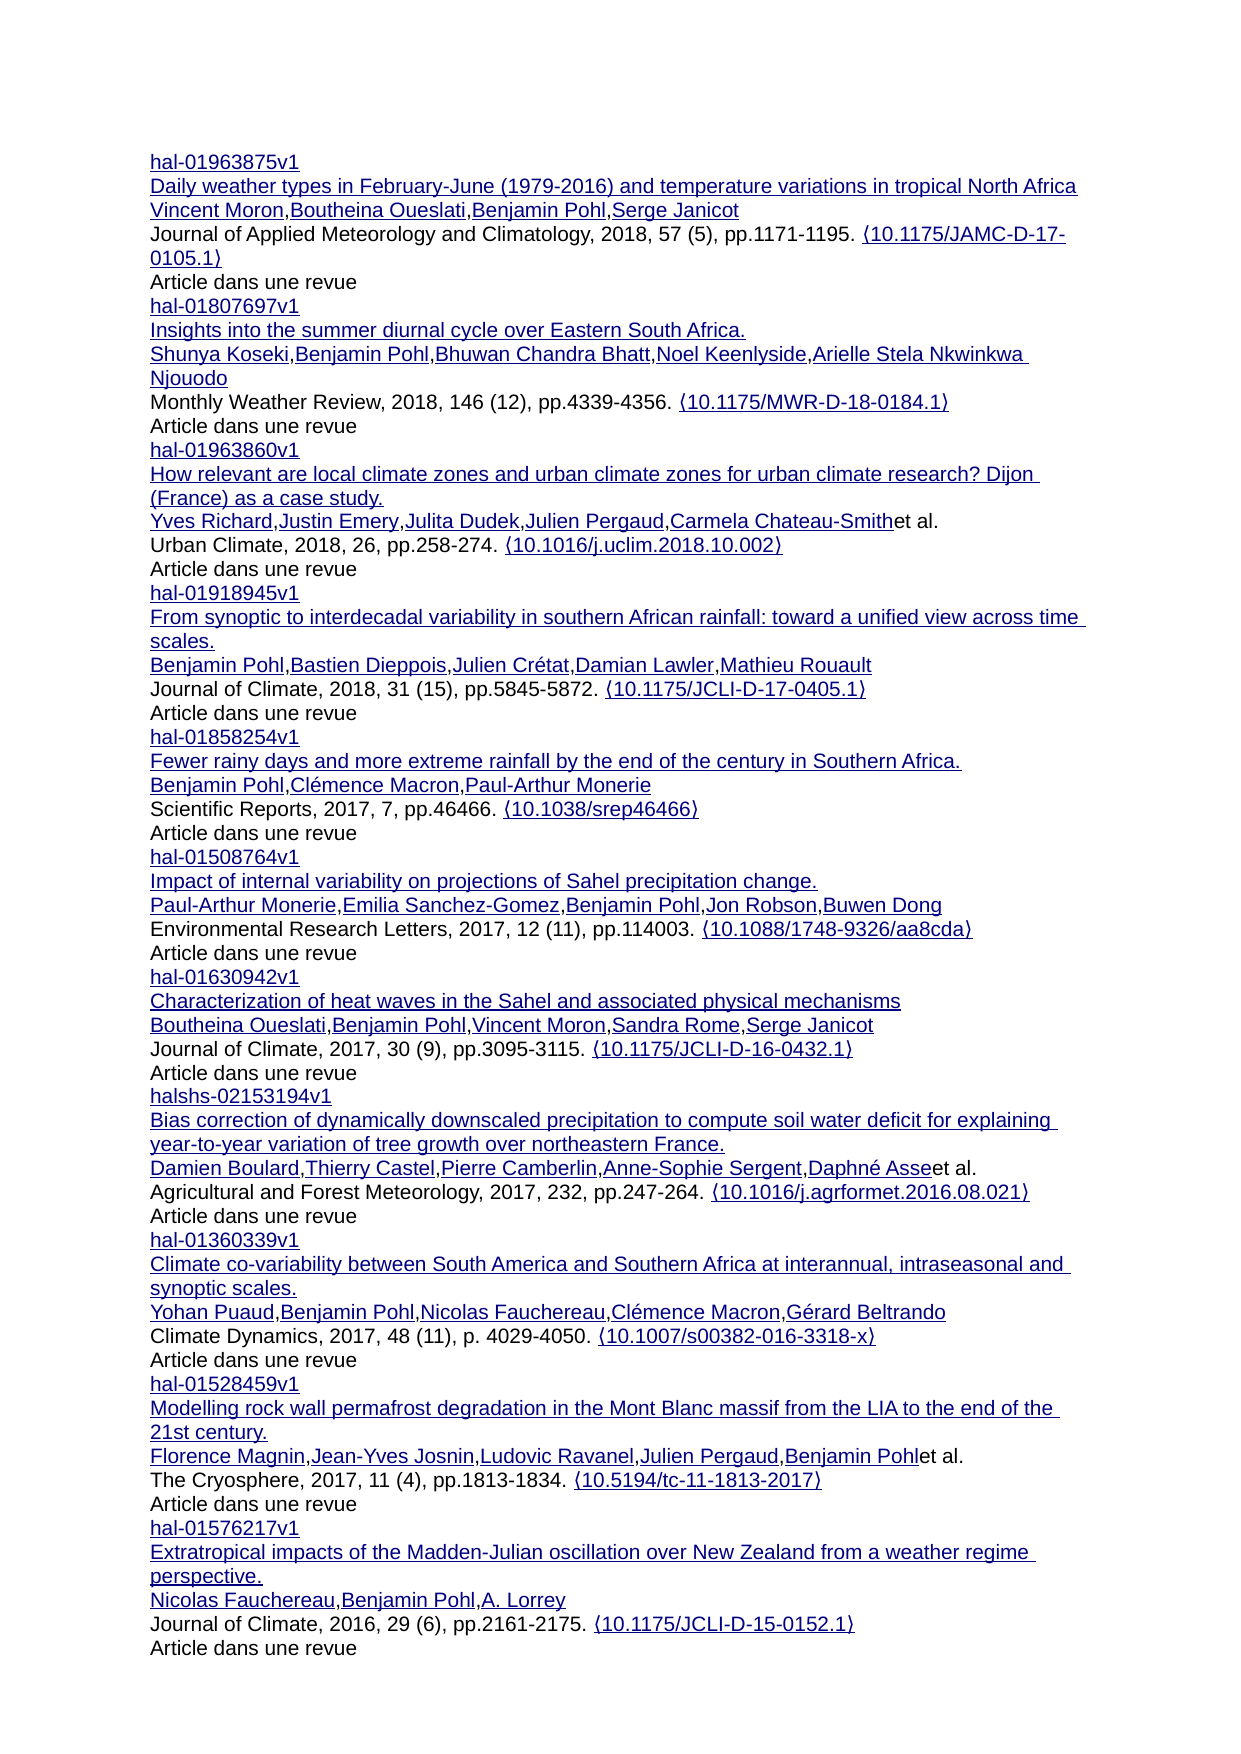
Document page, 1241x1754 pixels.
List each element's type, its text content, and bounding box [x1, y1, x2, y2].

table_cell Fewer rainy days and more extreme rainfall by the end of the century in Southern Africa. Benjamin Pohl,Clémence Macron,Paul-Arthur Monerie Scientific Reports, 2017, 7, pp.46466. ⟨10.1038/srep46466⟩ Article dans une revue hal-01508764v1 [150, 749, 1090, 869]
table_cell Modelling rock wall permafrost degradation in the Mont Blanc massif from the LIA to the end of the 21st century. Florence Magnin,Jean-Yves Josnin,Ludovic Ravanel,Julien Pergaud,Benjamin Pohlet al. The Cryosphere, 2017, 11 (4), pp.1813-1834. ⟨10.5194/tc-11-1813-2017⟩ Article dans une revue hal-01576217v1 [150, 1396, 1090, 1539]
table_cell Insights into the summer diurnal cycle over Eastern South Africa. Shunya Koseki,Benjamin Pohl,Bhuwan Chandra Bhatt,Noel Keenlyside,Arielle Stela Nkwinkwa Njouodo Monthly Weather Review, 2018, 146 (12), pp.4339-4356. ⟨10.1175/MWR-D-18-0184.1⟩ Article dans une revue hal-01963860v1 [150, 318, 1090, 461]
table_cell How relevant are local climate zones and urban climate zones for urban climate research? Dijon (France) as a case study. Yves Richard,Justin Emery,Julita Dudek,Julien Pergaud,Carmela Chateau-Smithet al. Urban Climate, 2018, 26, pp.258-274. ⟨10.1016/j.uclim.2018.10.002⟩ Article dans une revue hal-01918945v1 [150, 461, 1090, 605]
table_cell Daily weather types in February-June (1979-2016) and temperature variations in tropical North Africa Vincent Moron,Boutheina Oueslati,Benjamin Pohl,Serge Janicot Journal of Applied Meteorology and Climatology, 2018, 57 (5), pp.1171-1195. ⟨10.1175/JAMC-D-17-0105.1⟩ Article dans une revue hal-01807697v1 [150, 174, 1090, 318]
table_cell From synoptic to interdecadal variability in southern African rainfall: toward a unified view across time scales. Benjamin Pohl,Bastien Dieppois,Julien Crétat,Damian Lawler,Mathieu Rouault Journal of Climate, 2018, 31 (15), pp.5845-5872. ⟨10.1175/JCLI-D-17-0405.1⟩ Article dans une revue hal-01858254v1 [150, 605, 1090, 749]
table_cell Characterization of heat waves in the Sahel and associated physical mechanisms Boutheina Oueslati,Benjamin Pohl,Vincent Moron,Sandra Rome,Serge Janicot Journal of Climate, 2017, 30 (9), pp.3095-3115. ⟨10.1175/JCLI-D-16-0432.1⟩ Article dans une revue halshs-02153194v1 [150, 989, 1090, 1108]
table_cell Impact of internal variability on projections of Sahel precipitation change. Paul-Arthur Monerie,Emilia Sanchez-Gomez,Benjamin Pohl,Jon Robson,Buwen Dong Environmental Research Letters, 2017, 12 (11), pp.114003. ⟨10.1088/1748-9326/aa8cda⟩ Article dans une revue hal-01630942v1 [150, 869, 1090, 988]
table_cell Extratropical impacts of the Madden-Julian oscillation over New Zealand from a weather regime perspective. Nicolas Fauchereau,Benjamin Pohl,A. Lorrey Journal of Climate, 2016, 29 (6), pp.2161-2175. ⟨10.1175/JCLI-D-15-0152.1⟩ Article dans une revue [150, 1540, 1090, 1659]
table_cell Climate co-variability between South America and Southern Africa at interannual, intraseasonal and synoptic scales. Yohan Puaud,Benjamin Pohl,Nicolas Fauchereau,Clémence Macron,Gérard Beltrando Climate Dynamics, 2017, 48 (11), p. 4029-4050. ⟨10.1007/s00382-016-3318-x⟩ Article dans une revue hal-01528459v1 [150, 1252, 1090, 1396]
table_cell Bias correction of dynamically downscaled precipitation to compute soil water deficit for explaining year-to-year variation of tree growth over northeastern France. Damien Boulard,Thierry Castel,Pierre Camberlin,Anne-Sophie Sergent,Daphné Asseet al. Agricultural and Forest Meteorology, 2017, 232, pp.247-264. ⟨10.1016/j.agrformet.2016.08.021⟩ Article dans une revue hal-01360339v1 [150, 1108, 1090, 1252]
table_cell hal-01963875v1 [150, 150, 1090, 174]
